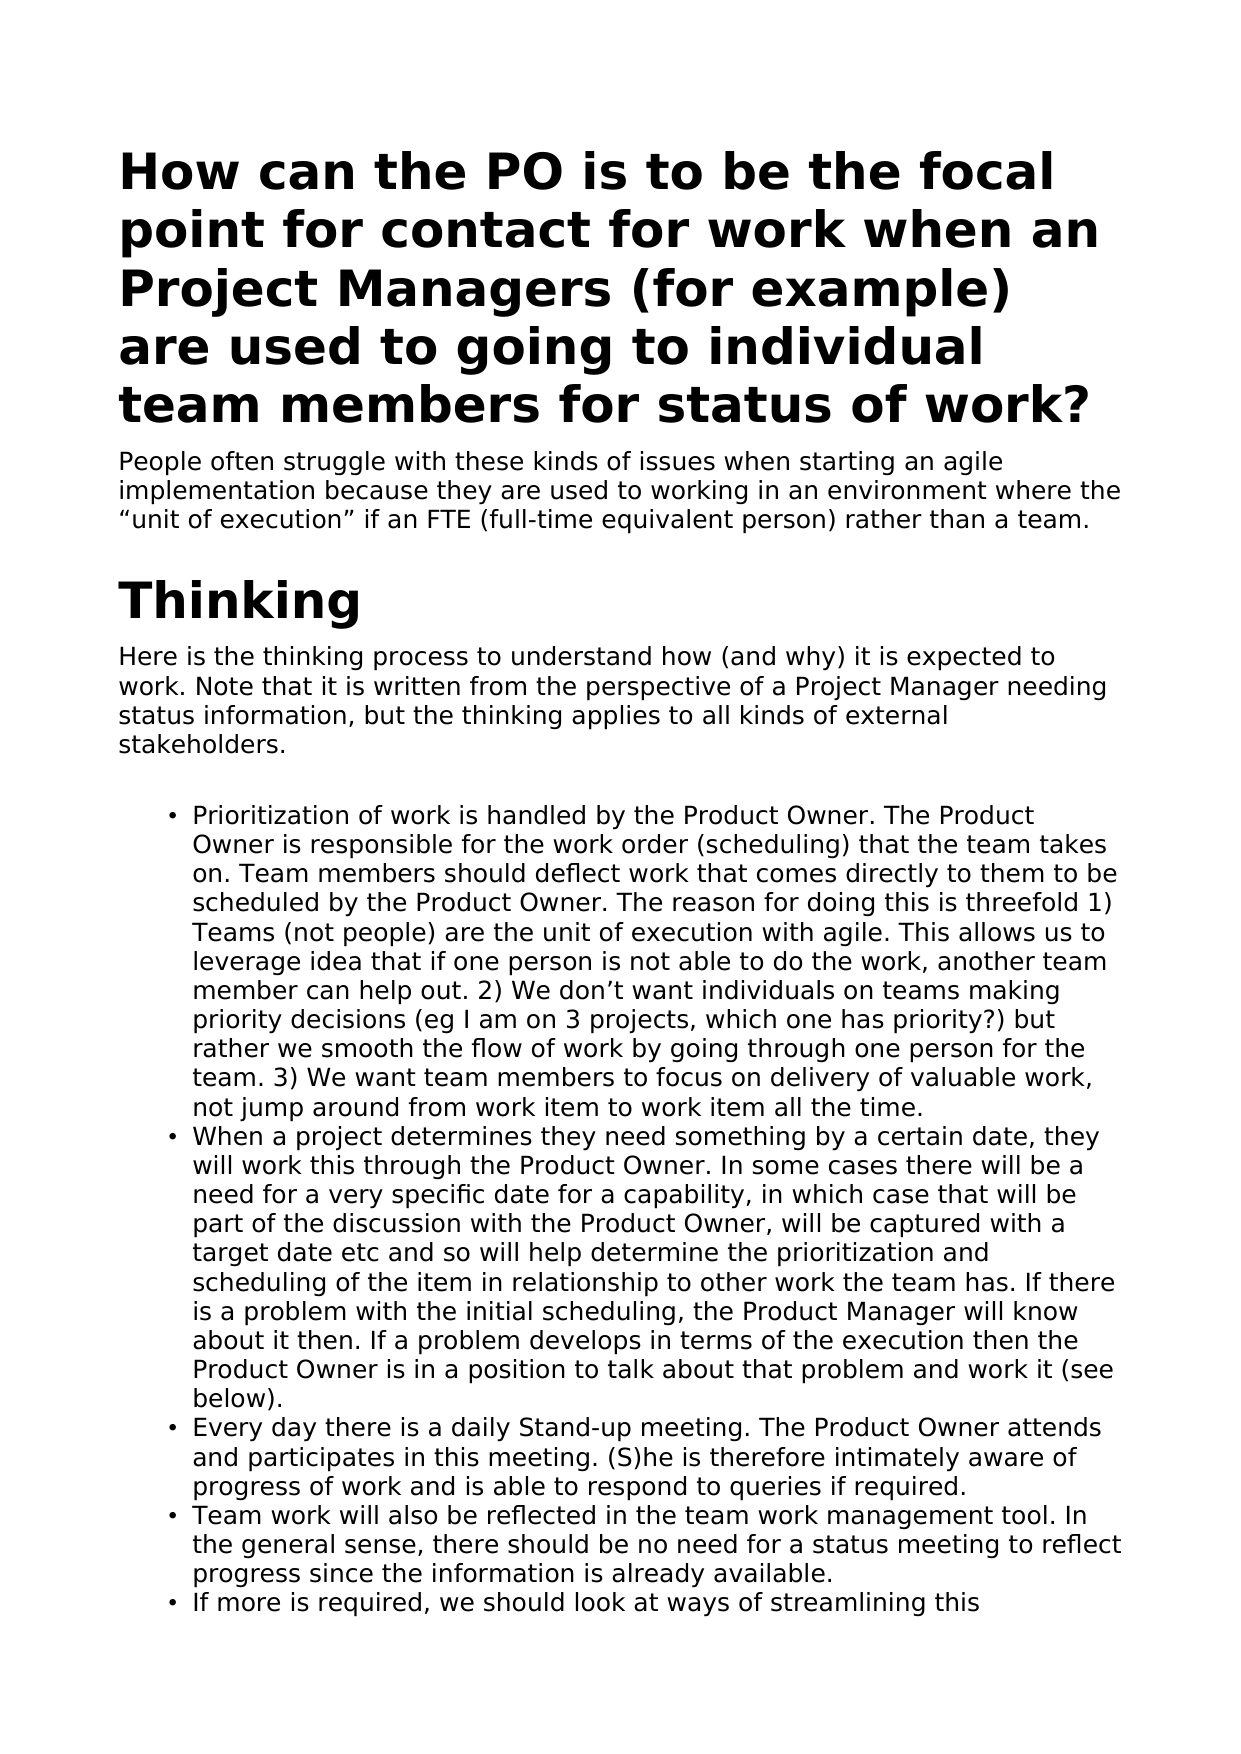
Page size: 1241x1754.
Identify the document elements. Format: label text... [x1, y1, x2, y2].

subtitle Thinking [118, 572, 1122, 630]
subtitle How can the PO is to be the focal point for contact for work when an Project Managers (for example) are used to going to individual team members for status of work? [118, 143, 1122, 434]
list If more is required, we should look at ways of streamlining this [177, 1589, 1122, 1618]
text Here is the thinking process to understand how (and why) it is expected to work. Note that it is written from the perspective of a Project Manager needing status information, but the thinking applies to all kinds of external stakeholders. [118, 642, 1122, 759]
list Prioritization of work is handled by the Product Owner. The Product Owner is responsible for the work order (scheduling) that the team takes on. Team members should deflect work that comes directly to them to be scheduled by the Product Owner. The reason for doing this is threefold 1) Teams (not people) are the unit of execution with agile. This allows us to leverage idea that if one person is not able to do the work, another team member can help out. 2) We don’t want individuals on teams making priority decisions (eg I am on 3 projects, which one has priority?) but rather we smooth the flow of work by going through one person for the team. 3) We want team members to focus on delivery of valuable work, not jump around from work item to work item all the time. [177, 801, 1122, 1122]
text People often struggle with these kinds of issues when starting an agile implementation because they are used to working in an environment where the “unit of execution” if an FTE (full-time equivalent person) rather than a team. [118, 447, 1122, 534]
list When a project determines they need something by a certain date, they will work this through the Product Owner. In some cases there will be a need for a very specific date for a capability, in which case that will be part of the discussion with the Product Owner, will be captured with a target date etc and so will help determine the prioritization and scheduling of the item in relationship to other work the team has. If there is a problem with the initial scheduling, the Product Manager will know about it then. If a problem develops in terms of the execution then the Product Owner is in a position to talk about that problem and work it (see below). [177, 1122, 1122, 1414]
list Team work will also be reflected in the team work management tool. In the general sense, there should be no need for a status meeting to reflect progress since the information is already available. [177, 1501, 1122, 1589]
list Every day there is a daily Stand-up meeting. The Product Owner attends and participates in this meeting. (S)he is therefore intimately aware of progress of work and is able to respond to queries if required. [177, 1414, 1122, 1501]
